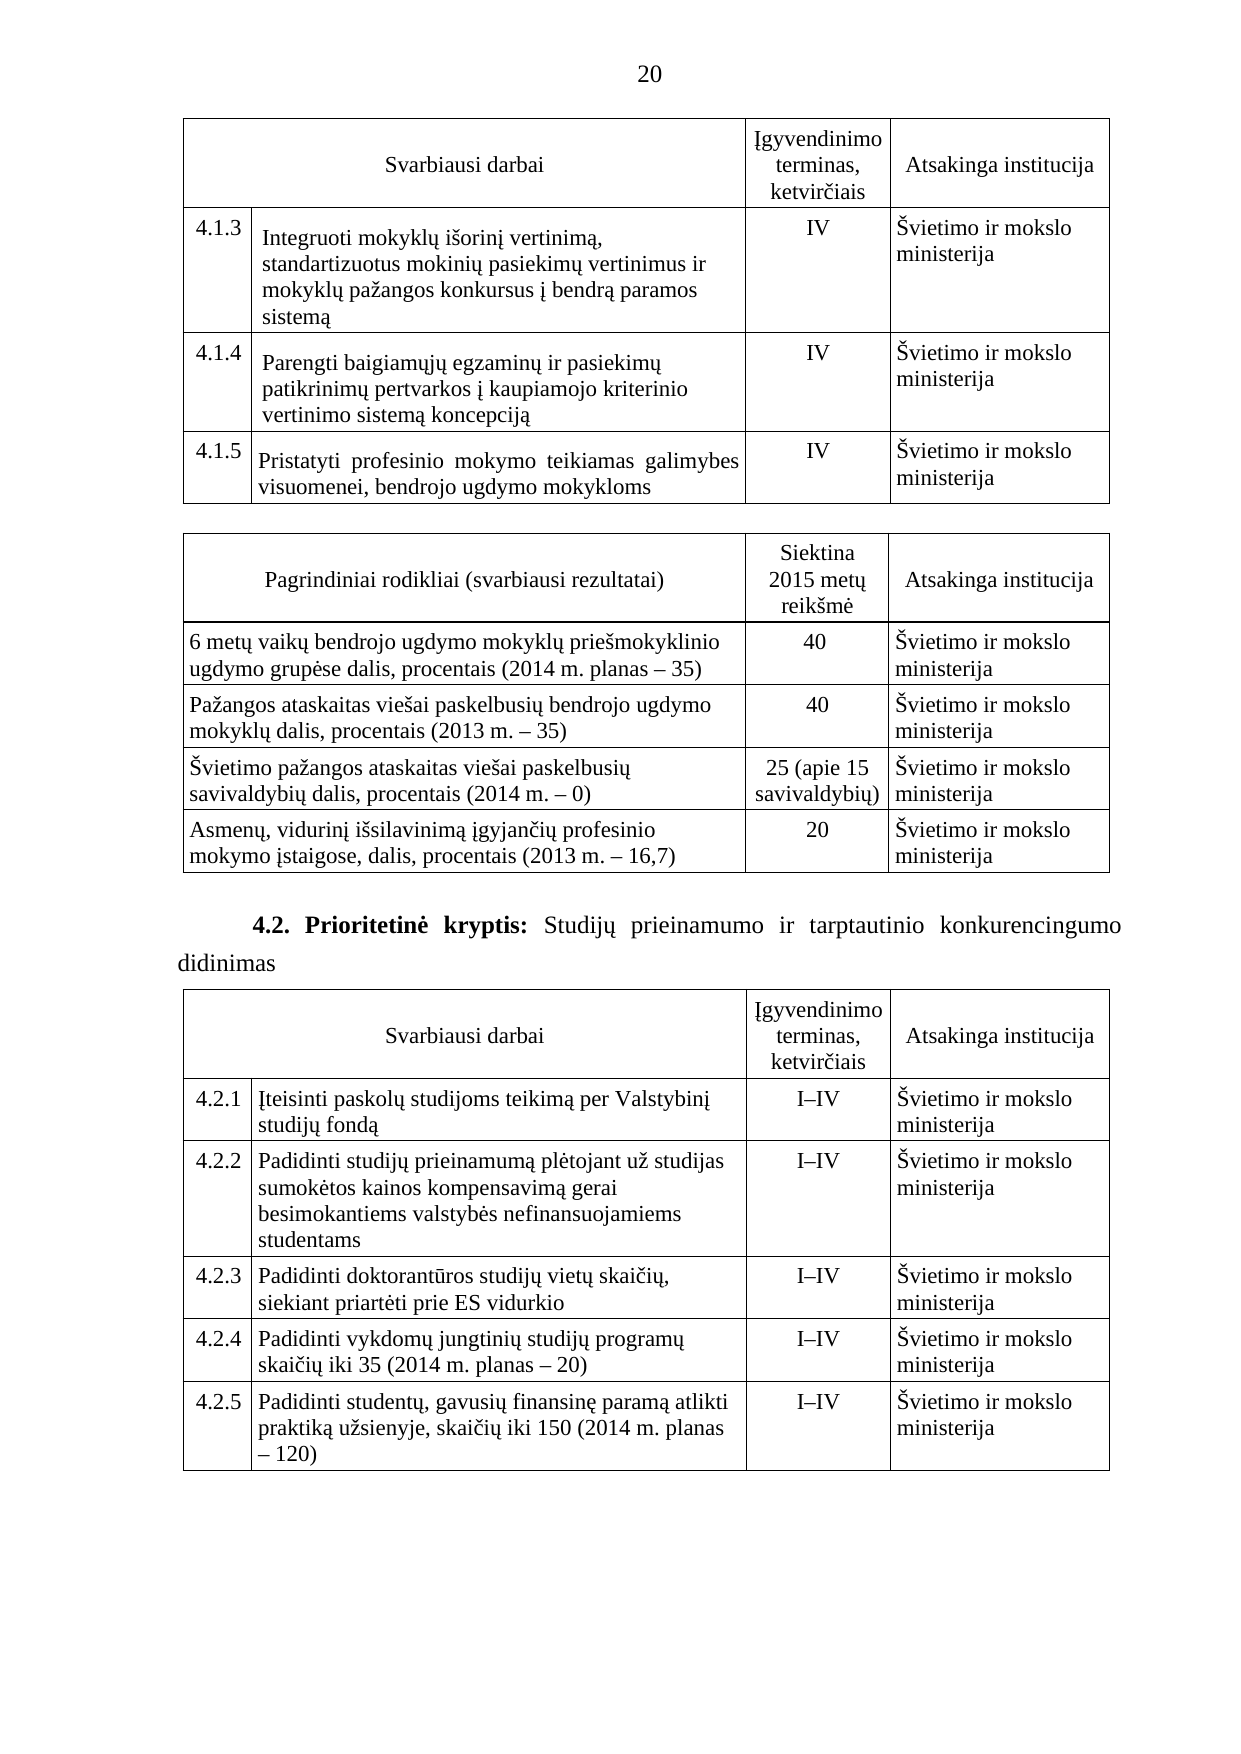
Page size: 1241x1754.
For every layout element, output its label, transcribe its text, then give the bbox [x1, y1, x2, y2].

table_cell I–IV [747, 1257, 890, 1318]
table_cell Švietimo ir mokslo ministerija [891, 1257, 1109, 1318]
table_header Svarbiausi darbai [184, 119, 745, 207]
text 4.2. Prioritetinė kryptis: Studijų prieinamumo ir tarptautinio konkurencingumo didinimas [177, 902, 1122, 977]
table_cell Švietimo ir mokslo ministerija [891, 432, 1109, 503]
table_cell Padidinti studentų, gavusių finansinę paramą atlikti praktiką užsienyje, skaičių iki 150 (2014 m. planas – 120) [252, 1382, 746, 1470]
table_cell I–IV [747, 1319, 890, 1381]
table_header Pagrindiniai rodikliai (svarbiausi rezultatai) [184, 534, 745, 621]
table_header Įgyvendinimo terminas, ketvirčiais [746, 119, 890, 207]
table_cell IV [746, 333, 890, 431]
table_cell Pristatyti profesinio mokymo teikiamas galimybes visuomenei, bendrojo ugdymo mokykloms [252, 432, 745, 503]
table_cell Švietimo ir mokslo ministerija [889, 685, 1109, 747]
table_cell Švietimo ir mokslo ministerija [891, 333, 1109, 431]
table_cell Švietimo ir mokslo ministerija [891, 1319, 1109, 1381]
table_cell 4.2.2. [184, 1141, 251, 1256]
table_cell I–IV [747, 1079, 890, 1140]
table_cell 40 [746, 685, 888, 747]
table_cell Švietimo ir mokslo ministerija [889, 623, 1109, 684]
table_cell Švietimo ir mokslo ministerija [891, 1141, 1109, 1256]
table_cell Įteisinti paskolų studijoms teikimą per Valstybinį studijų fondą [252, 1079, 746, 1140]
table_cell Parengti baigiamųjų egzaminų ir pasiekimų patikrinimų pertvarkos į kaupiamojo kriterinio vertinimo sistemą koncepciją [252, 333, 745, 431]
table_cell 40 [746, 623, 888, 684]
table_header Atsakinga institucija [891, 990, 1109, 1078]
table_cell Pažangos ataskaitas viešai paskelbusių bendrojo ugdymo mokyklų dalis, procentais (2013 m. – 35) [184, 685, 745, 747]
table_header Svarbiausi darbai [184, 990, 746, 1078]
table_cell Integruoti mokyklų išorinį vertinimą, standartizuotus mokinių pasiekimų vertinimus ir mokyklų pažangos konkursus į bendrą paramos sistemą [252, 208, 745, 332]
table_cell 4.2.5. [184, 1382, 251, 1470]
table_header Įgyvendinimo terminas, ketvirčiais [747, 990, 890, 1078]
table_cell I–IV [747, 1141, 890, 1256]
table_cell Asmenų, vidurinį išsilavinimą įgyjančių profesinio mokymo įstaigose, dalis, procentais (2013 m. – 16,7) [184, 810, 745, 872]
table_cell Švietimo ir mokslo ministerija [891, 1079, 1109, 1140]
table_cell 4.1.5. [184, 432, 251, 503]
table_cell 4.1.3. [184, 208, 251, 332]
table_cell Švietimo ir mokslo ministerija [891, 208, 1109, 332]
table_cell Švietimo ir mokslo ministerija [889, 810, 1109, 872]
table_cell 4.2.4. [184, 1319, 251, 1381]
table_cell Švietimo ir mokslo ministerija [891, 1382, 1109, 1470]
table_cell IV [746, 208, 890, 332]
table_cell Padidinti doktorantūros studijų vietų skaičių, siekiant priartėti prie ES vidurkio [252, 1257, 746, 1318]
table_header Atsakinga institucija [889, 534, 1109, 621]
table_header Atsakinga institucija [891, 119, 1109, 207]
table_cell 4.2.3. [184, 1257, 251, 1318]
table_cell 4.1.4. [184, 333, 251, 431]
table_cell I–IV [747, 1382, 890, 1470]
table_cell Padidinti studijų prieinamumą plėtojant už studijas sumokėtos kainos kompensavimą gerai besimokantiems valstybės nefinansuojamiems studentams [252, 1141, 746, 1256]
table_cell 4.2.1. [184, 1079, 251, 1140]
table_cell 6 metų vaikų bendrojo ugdymo mokyklų priešmokyklinio ugdymo grupėse dalis, procentais (2014 m. planas – 35) [184, 623, 745, 684]
table_cell 25 (apie 15 savivaldybių) [746, 748, 888, 809]
table_cell Padidinti vykdomų jungtinių studijų programų skaičių iki 35 (2014 m. planas – 20) [252, 1319, 746, 1381]
table_cell 20 [746, 810, 888, 872]
table_cell IV [746, 432, 890, 503]
table_cell Švietimo ir mokslo ministerija [889, 748, 1109, 809]
table_cell Švietimo pažangos ataskaitas viešai paskelbusių savivaldybių dalis, procentais (2014 m. – 0) [184, 748, 745, 809]
table_header Siektina 2015 metų reikšmė [746, 534, 888, 621]
